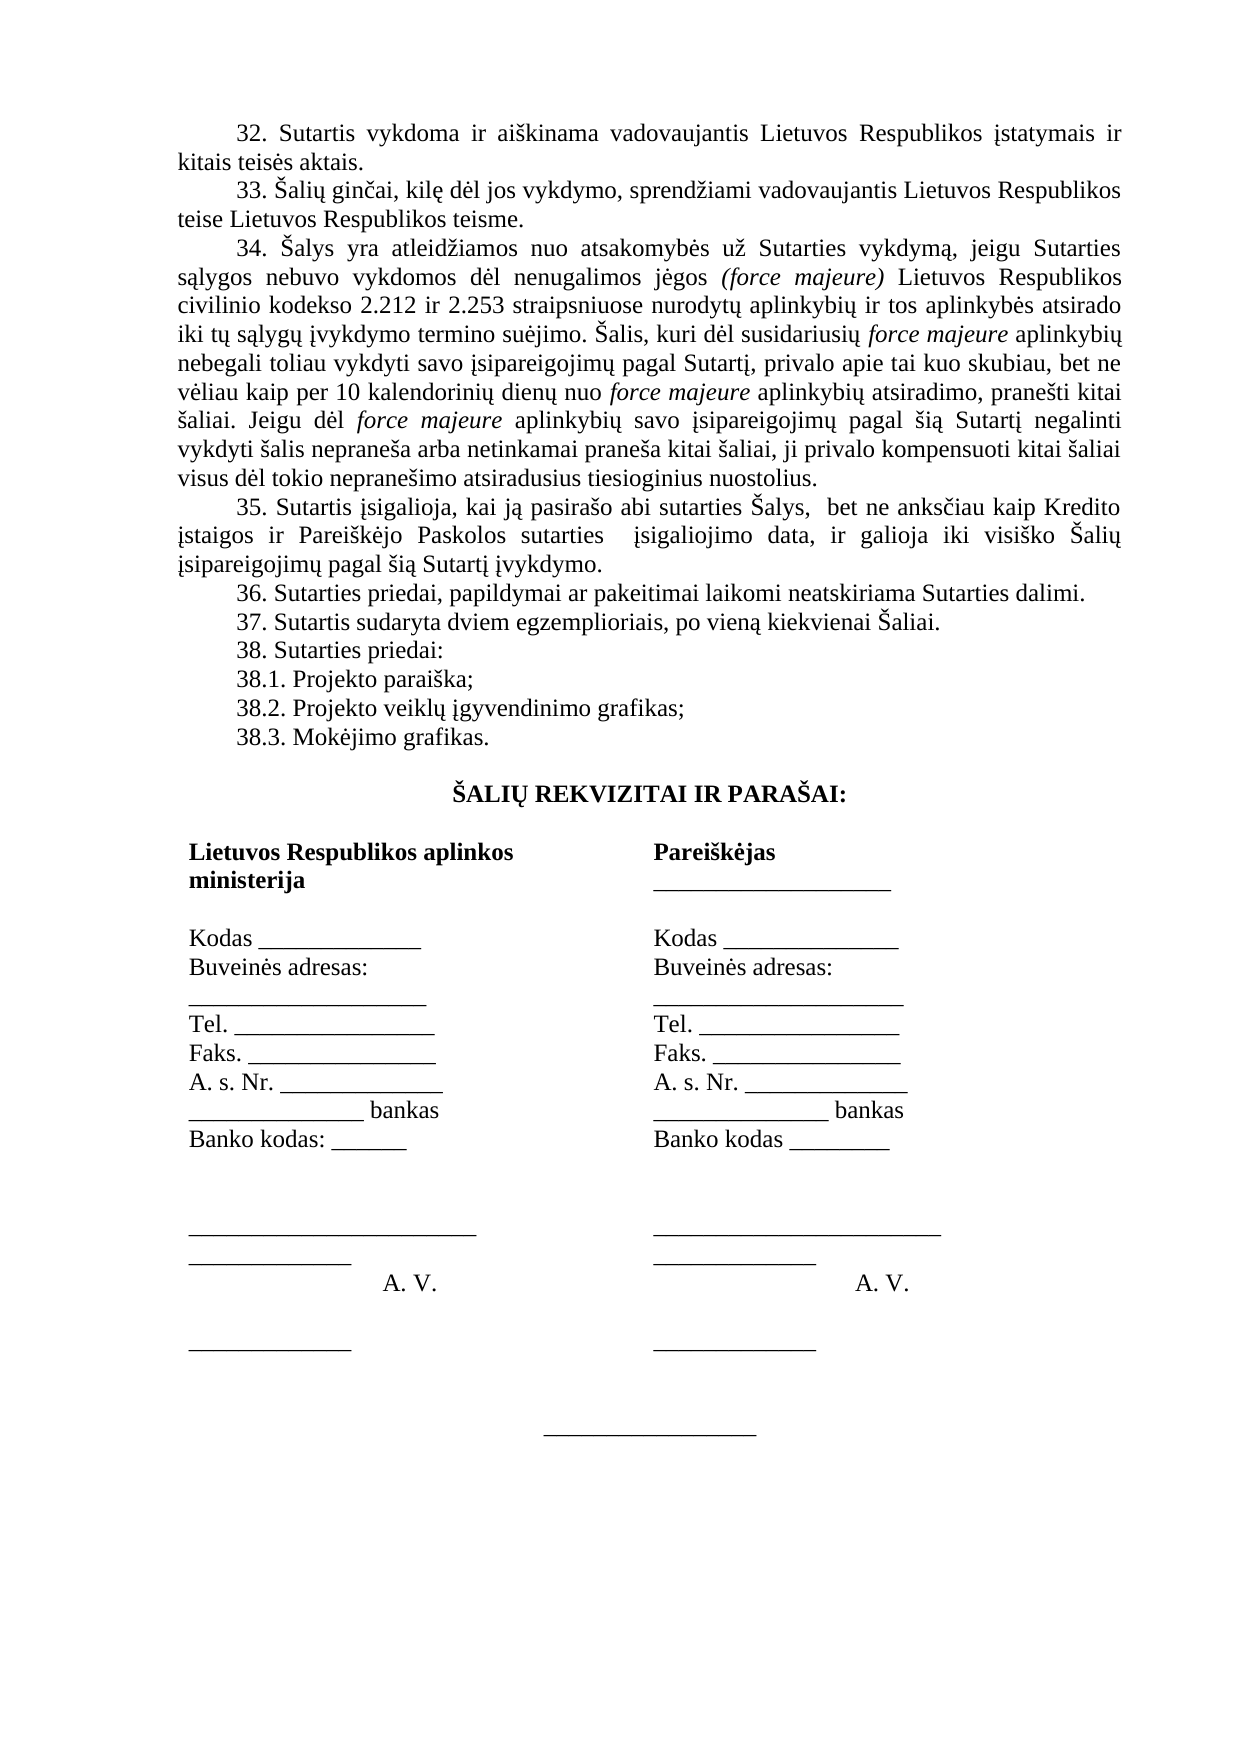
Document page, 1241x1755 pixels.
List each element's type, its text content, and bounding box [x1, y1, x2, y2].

text 38.1. Projekto paraiška; [177, 664, 1122, 693]
text 37. Sutartis sudaryta dviem egzemplioriais, po vieną kiekvienai Šaliai. [177, 607, 1122, 636]
text _________________ [177, 1411, 1122, 1439]
text 34. Šalys yra atleidžiamos nuo atsakomybės už Sutarties vykdymą, jeigu Sutarties sąlygos nebuvo vykdomos dėl nenugalimos jėgos (force majeure) Lietuvos Respublikos civilinio kodekso 2.212 ir 2.253 straipsniuose nurodytų aplinkybių ir tos aplinkybės atsirado iki tų sąlygų įvykdymo termino suėjimo. Šalis, kuri dėl susidariusių force majeure aplinkybių nebegali toliau vykdyti savo įsipareigojimų pagal Sutartį, privalo apie tai kuo skubiau, bet ne vėliau kaip per 10 kalendorinių dienų nuo force majeure aplinkybių atsiradimo, pranešti kitai šaliai. Jeigu dėl force majeure aplinkybių savo įsipareigojimų pagal šią Sutartį negalinti vykdyti šalis nepraneša arba netinkamai praneša kitai šaliai, ji privalo kompensuoti kitai šaliai visus dėl tokio nepranešimo atsiradusius tiesioginius nuostolius. [177, 233, 1122, 492]
text 38.2. Projekto veiklų įgyvendinimo grafikas; [177, 693, 1122, 722]
text ŠALIŲ REKVIZITAI IR PARAŠAI: [177, 779, 1122, 808]
text 33. Šalių ginčai, kilę dėl jos vykdymo, sprendžiami vadovaujantis Lietuvos Respublikos teise Lietuvos Respublikos teisme. [177, 176, 1122, 233]
text 36. Sutarties priedai, papildymai ar pakeitimai laikomi neatskiriama Sutarties dalimi. [177, 578, 1122, 607]
table_header Lietuvos Respublikos aplinkos ministerija Kodas _____________ Buveinės adresas: ___________________ Tel. ________________ Faks. _______________ A. s. Nr. _____________ ______________ bankas Banko kodas: ______ _______________________ _____________ A. V. _____________ [177, 837, 642, 1382]
text 38. Sutarties priedai: [177, 636, 1122, 664]
text 32. Sutartis vykdoma ir aiškinama vadovaujantis Lietuvos Respublikos įstatymais ir kitais teisės aktais. [177, 118, 1122, 176]
text 38.3. Mokėjimo grafikas. [177, 722, 1122, 751]
text 35. Sutartis įsigalioja, kai ją pasirašo abi sutarties Šalys, bet ne anksčiau kaip Kredito įstaigos ir Pareiškėjo Paskolos sutarties įsigaliojimo data, ir galioja iki visiško Šalių įsipareigojimų pagal šią Sutartį įvykdymo. [177, 492, 1122, 578]
table_header Pareiškėjas ___________________ Kodas ______________ Buveinės adresas: ____________________ Tel. ________________ Faks. _______________ A. s. Nr. _____________ ______________ bankas Banko kodas ________ _______________________ _____________ A. V. _____________ [642, 837, 1122, 1382]
